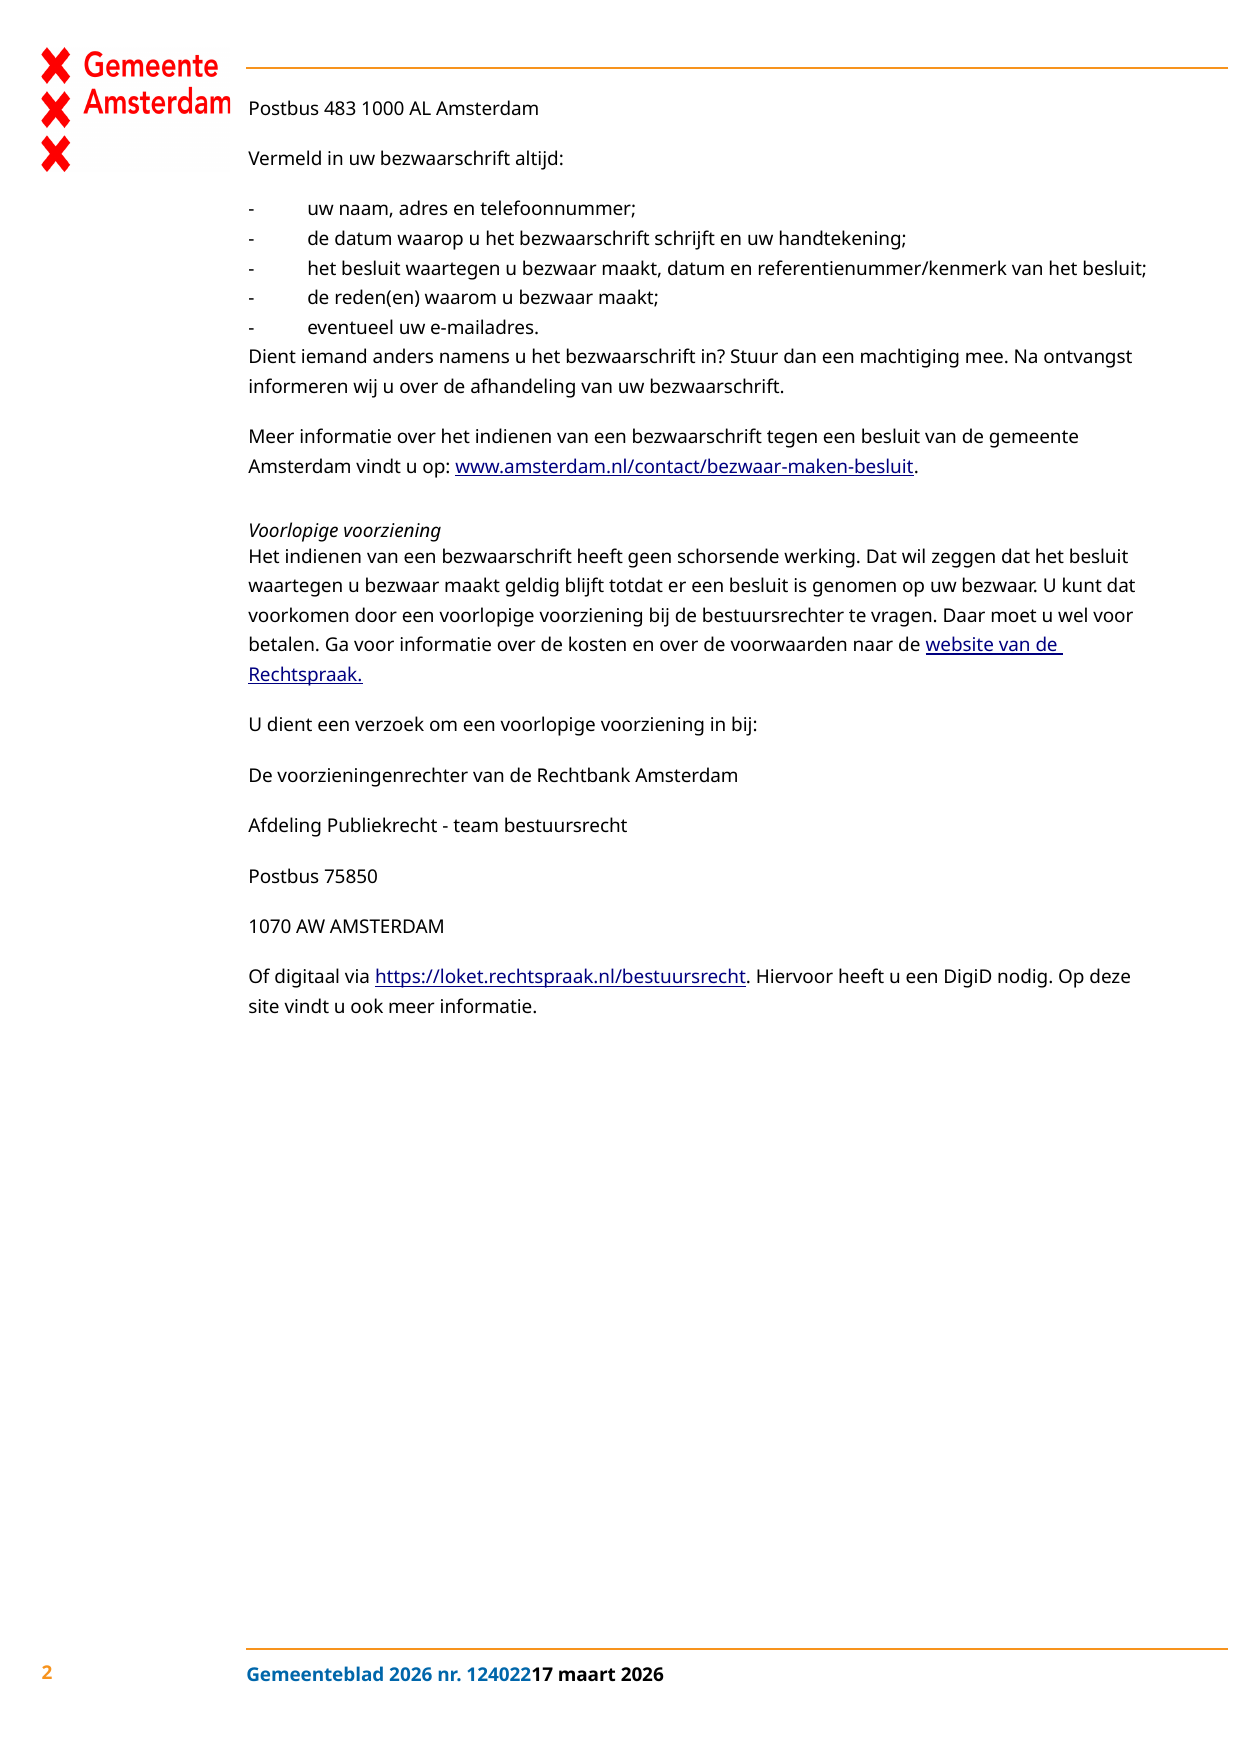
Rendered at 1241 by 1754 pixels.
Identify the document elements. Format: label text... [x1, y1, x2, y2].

text Voorlopige voorziening [248, 517, 1152, 543]
list de datum waarop u het bezwaarschrift schrijft en uw handtekening; [248, 225, 1152, 251]
text 1070 AW AMSTERDAM [248, 913, 1152, 939]
text Postbus 75850 [248, 863, 1152, 888]
picture [41, 47, 231, 172]
list het besluit waartegen u bezwaar maakt, datum en referentienummer/kenmerk van het besluit; [248, 255, 1152, 281]
text Dient iemand anders namens u het bezwaarschrift in? Stuur dan een machtiging mee. Na ontvangst informeren wij u over de afhandeling van uw bezwaarschrift. [248, 343, 1152, 399]
list uw naam, adres en telefoonnummer; [248, 196, 1152, 221]
text Afdeling Publiekrecht - team bestuursrecht [248, 812, 1152, 838]
text Meer informatie over het indienen van een bezwaarschrift tegen een besluit van de gemeente Amsterdam vindt u op: www.amsterdam.nl/contact/bezwaar-maken-besluit. [248, 423, 1152, 479]
text Vermeld in uw bezwaarschrift altijd: [248, 145, 1152, 171]
text Of digitaal via https://loket.rechtspraak.nl/bestuursrecht. Hiervoor heeft u een DigiD nodig. Op deze site vindt u ook meer informatie. [248, 964, 1152, 1019]
list eventueel uw e-mailadres. [248, 314, 1152, 340]
text U dient een verzoek om een voorlopige voorziening in bij: [248, 712, 1152, 737]
text Postbus 483 1000 AL Amsterdam [248, 95, 1152, 121]
text Het indienen van een bezwaarschrift heeft geen schorsende werking. Dat wil zeggen dat het besluit waartegen u bezwaar maakt geldig blijft totdat er een besluit is genomen op uw bezwaar. U kunt dat voorkomen door een voorlopige voorziening bij de bestuursrechter te vragen. Daar moet u wel voor betalen. Ga voor informatie over de kosten en over de voorwaarden naar de website van de Rechtspraak. [248, 543, 1152, 687]
list de reden(en) waarom u bezwaar maakt; [248, 284, 1152, 310]
text De voorzieningenrechter van de Rechtbank Amsterdam [248, 762, 1152, 788]
